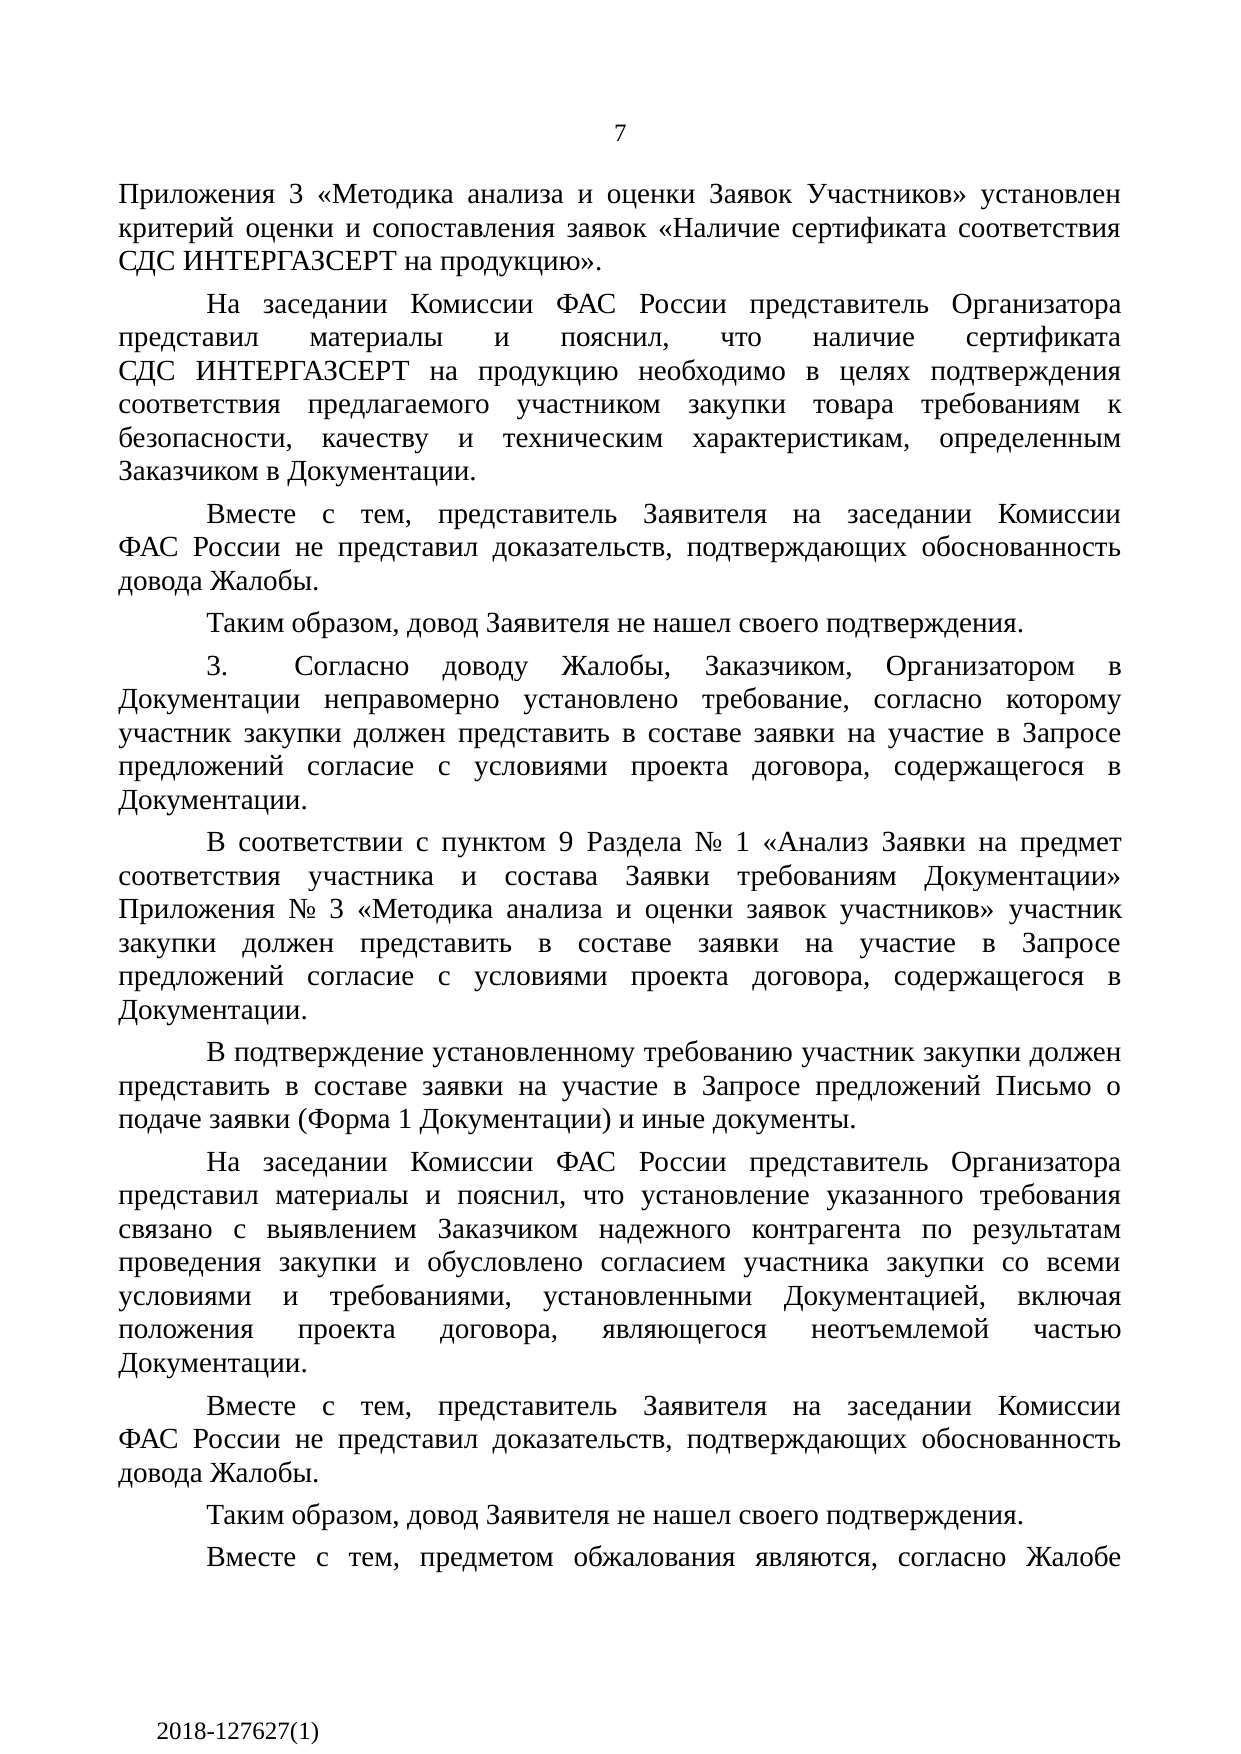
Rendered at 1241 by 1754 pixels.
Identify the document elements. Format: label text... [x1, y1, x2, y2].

text В подтверждение установленному требованию участник закупки должен представить в составе заявки на участие в Запросе предложений Письмо о подаче заявки (Форма 1 Документации) и иные документы. [118, 1034, 1122, 1135]
text Приложения 3 «Методика анализа и оценки Заявок Участников» установлен критерий оценки и сопоставления заявок «Наличие сертификата соответствия СДС ИНТЕРГАЗСЕРТ на продукцию». [118, 176, 1122, 277]
text Таким образом, довод Заявителя не нашел своего подтверждения. [118, 1497, 1122, 1531]
text На заседании Комиссии ФАС России представитель Организатора представил материалы и пояснил, что установление указанного требования связано с выявлением Заказчиком надежного контрагента по результатам проведения закупки и обусловлено согласием участника закупки со всеми условиями и требованиями, установленными Документацией, включая положения проекта договора, являющегося неотъемлемой частью Документации. [118, 1144, 1122, 1379]
text Вместе с тем, представитель Заявителя на заседании Комиссии ФАС России не представил доказательств, подтверждающих обоснованность довода Жалобы. [118, 496, 1122, 597]
text Вместе с тем, представитель Заявителя на заседании Комиссии ФАС России не представил доказательств, подтверждающих обоснованность довода Жалобы. [118, 1388, 1122, 1488]
text Вместе с тем, предметом обжалования являются, согласно Жалобе [118, 1539, 1122, 1573]
text На заседании Комиссии ФАС России представитель Организатора представил материалы и пояснил, что наличие сертификата СДС ИНТЕРГАЗСЕРТ на продукцию необходимо в целях подтверждения соответствия предлагаемого участником закупки товара требованиям к безопасности, качеству и техническим характеристикам, определенным Заказчиком в Документации. [118, 286, 1122, 487]
text 3. Согласно доводу Жалобы, Заказчиком, Организатором в Документации неправомерно установлено требование, согласно которому участник закупки должен представить в составе заявки на участие в Запросе предложений согласие с условиями проекта договора, содержащегося в Документации. [118, 648, 1122, 816]
text Таким образом, довод Заявителя не нашел своего подтверждения. [118, 605, 1122, 639]
text В соответствии с пунктом 9 Раздела № 1 «Анализ Заявки на предмет соответствия участника и состава Заявки требованиям Документации» Приложения № 3 «Методика анализа и оценки заявок участников» участник закупки должен представить в составе заявки на участие в Запросе предложений согласие с условиями проекта договора, содержащегося в Документации. [118, 824, 1122, 1026]
